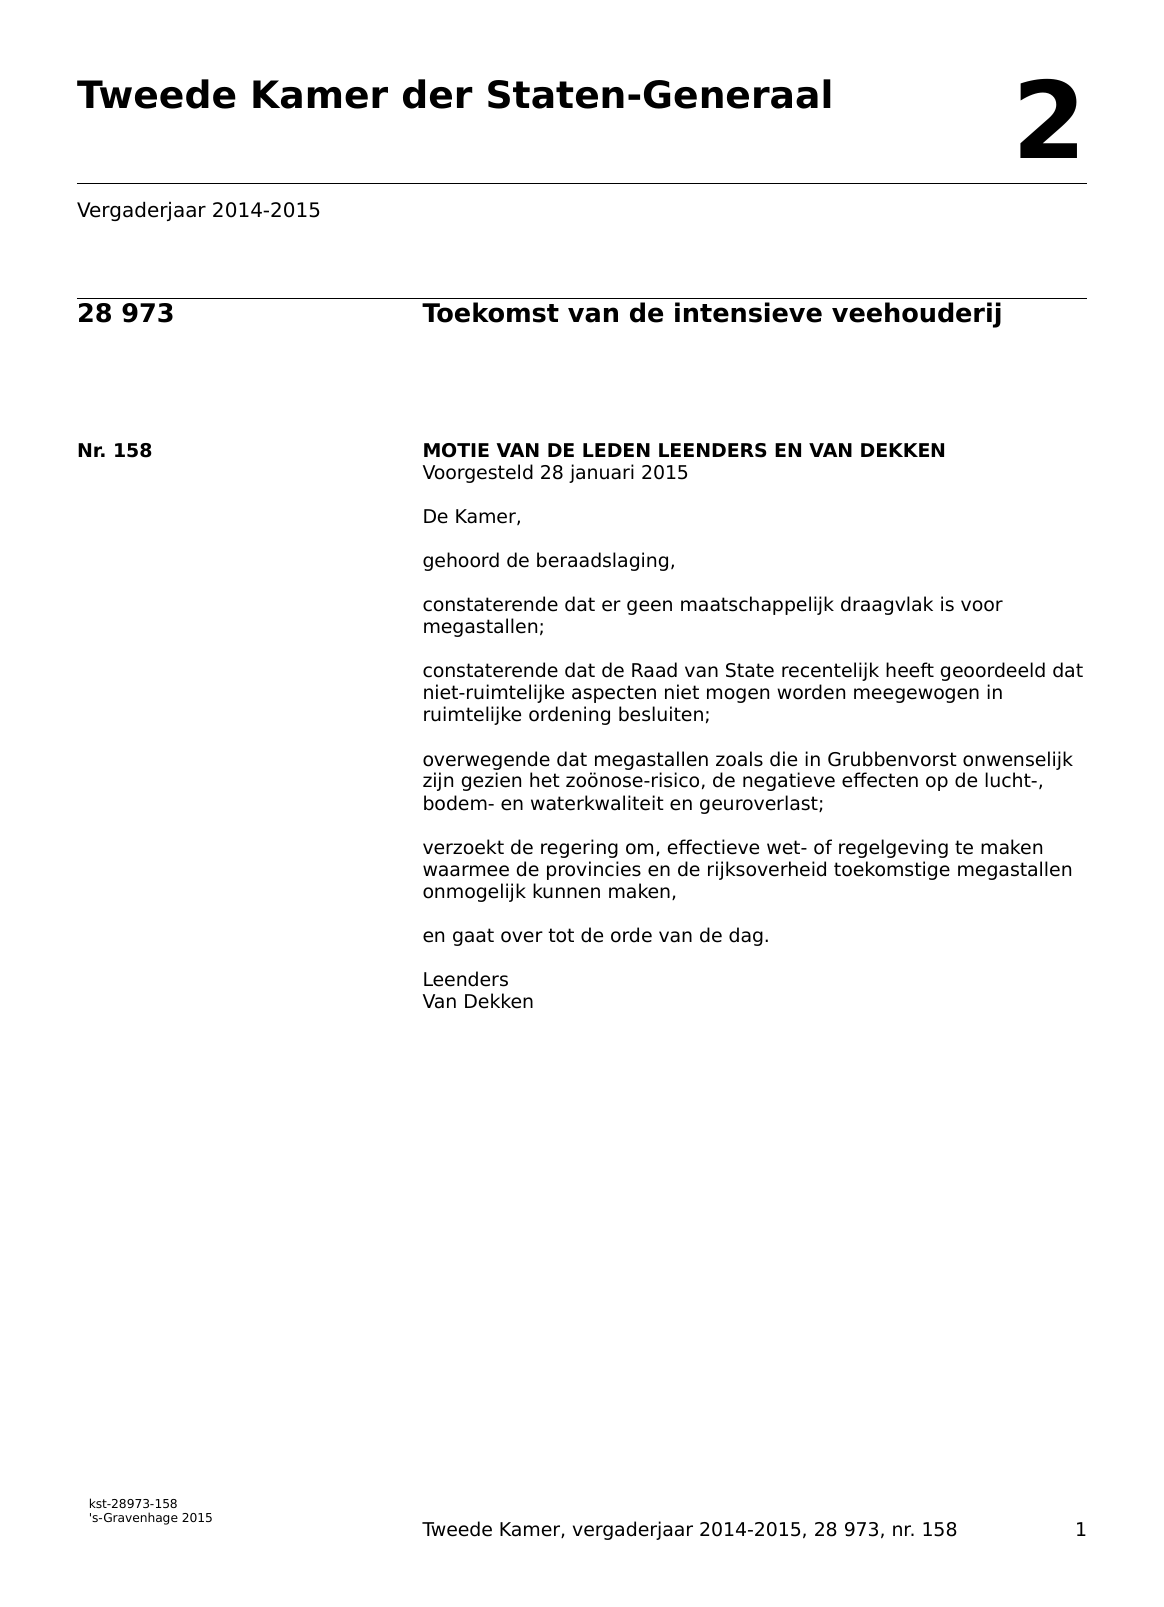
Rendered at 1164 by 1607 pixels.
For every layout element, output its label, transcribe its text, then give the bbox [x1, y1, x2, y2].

text en gaat over tot de orde van de dag. [422, 925, 1087, 947]
text overwegende dat megastallen zoals die in Grubbenvorst onwenselijk zijn gezien het zoönose-risico, de negatieve effecten op de lucht-, bodem- en waterkwaliteit en geuroverlast; [422, 748, 1087, 814]
text Voorgesteld 28 januari 2015 [422, 462, 1087, 484]
text De Kamer, [422, 506, 1087, 528]
table_cell Vergaderjaar 2014-2015 [77, 184, 1087, 298]
text verzoekt de regering om, effectieve wet- of regelgeving te maken waarmee de provincies en de rijksoverheid toekomstige megastallen onmogelijk kunnen maken, [422, 837, 1087, 902]
table_header 2 [886, 59, 1087, 183]
text gehoord de beraadslaging, [422, 550, 1087, 572]
text Van Dekken [422, 991, 1087, 1013]
table_header Tweede Kamer der Staten-Generaal [77, 59, 886, 183]
subtitle 28 973 Toekomst van de intensieve veehouderij [77, 299, 1087, 329]
subtitle Nr. 158 MOTIE VAN DE LEDEN LEENDERS EN VAN DEKKEN [77, 440, 1087, 462]
text constaterende dat de Raad van State recentelijk heeft geoordeeld dat niet-ruimtelijke aspecten niet mogen worden meegewogen in ruimtelijke ordening besluiten; [422, 660, 1087, 726]
text 's-Gravenhage 2015 [88, 1511, 323, 1525]
text Leenders [422, 969, 1087, 991]
text kst-28973-158 [88, 1497, 323, 1511]
text constaterende dat er geen maatschappelijk draagvlak is voor megastallen; [422, 594, 1087, 638]
